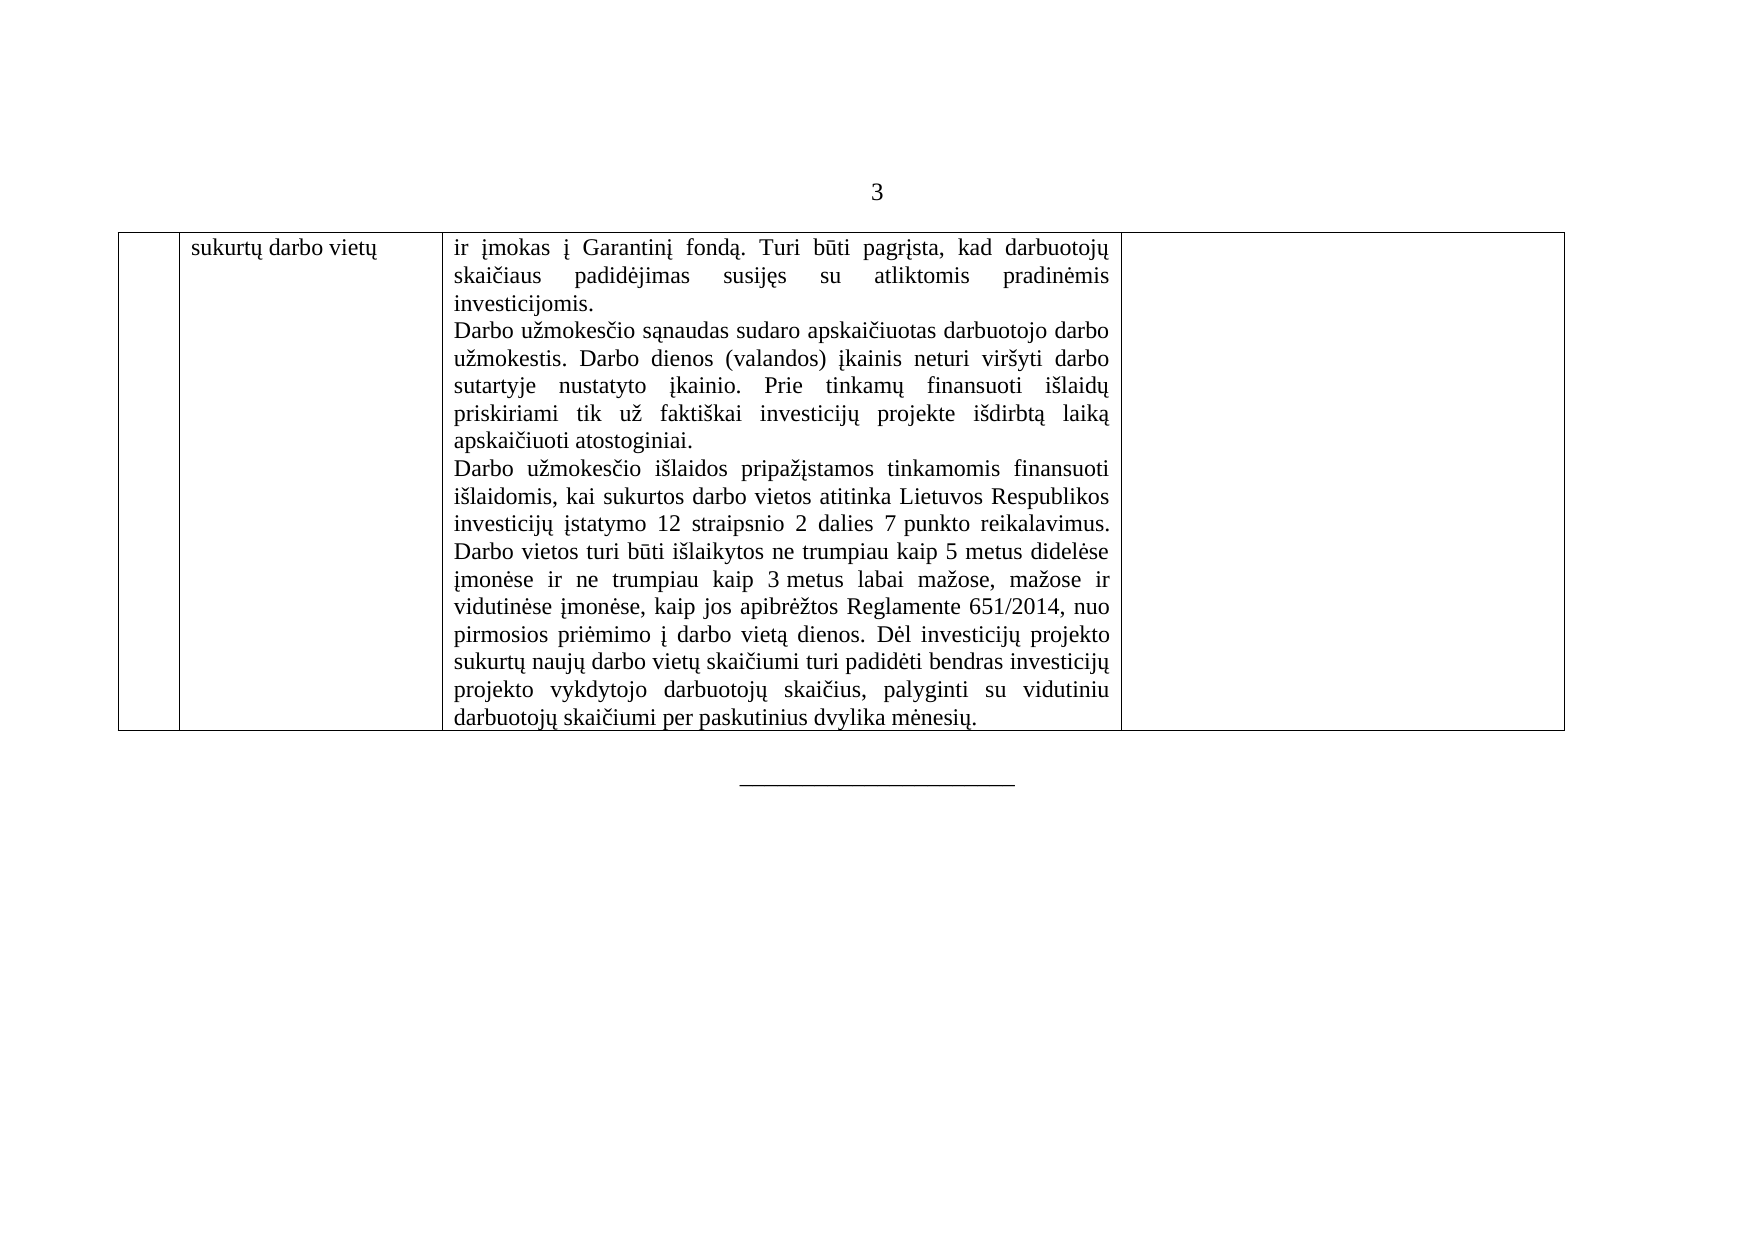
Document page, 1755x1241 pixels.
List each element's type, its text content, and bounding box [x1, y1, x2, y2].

table_cell [1122, 233, 1564, 730]
table_cell [119, 233, 179, 730]
table_cell sukurtų darbo vietų [180, 233, 442, 730]
text ______________________ [118, 760, 1636, 789]
table_cell ir įmokas į Garantinį fondą. Turi būti pagrįsta, kad darbuotojų skaičiaus padidėjimas susijęs su atliktomis pradinėmis investicijomis. Darbo užmokesčio sąnaudas sudaro apskaičiuotas darbuotojo darbo užmokestis. Darbo dienos (valandos) įkainis neturi viršyti darbo sutartyje nustatyto įkainio. Prie tinkamų finansuoti išlaidų priskiriami tik už faktiškai investicijų projekte išdirbtą laiką apskaičiuoti atostoginiai. Darbo užmokesčio išlaidos pripažįstamos tinkamomis finansuoti išlaidomis, kai sukurtos darbo vietos atitinka Lietuvos Respublikos investicijų įstatymo 12 straipsnio 2 dalies 7 punkto reikalavimus. Darbo vietos turi būti išlaikytos ne trumpiau kaip 5 metus didelėse įmonėse ir ne trumpiau kaip 3 metus labai mažose, mažose ir vidutinėse įmonėse, kaip jos apibrėžtos Reglamente 651/2014, nuo pirmosios priėmimo į darbo vietą dienos. Dėl investicijų projekto sukurtų naujų darbo vietų skaičiumi turi padidėti bendras investicijų projekto vykdytojo darbuotojų skaičius, palyginti su vidutiniu darbuotojų skaičiumi per paskutinius dvylika mėnesių. [443, 233, 1121, 730]
